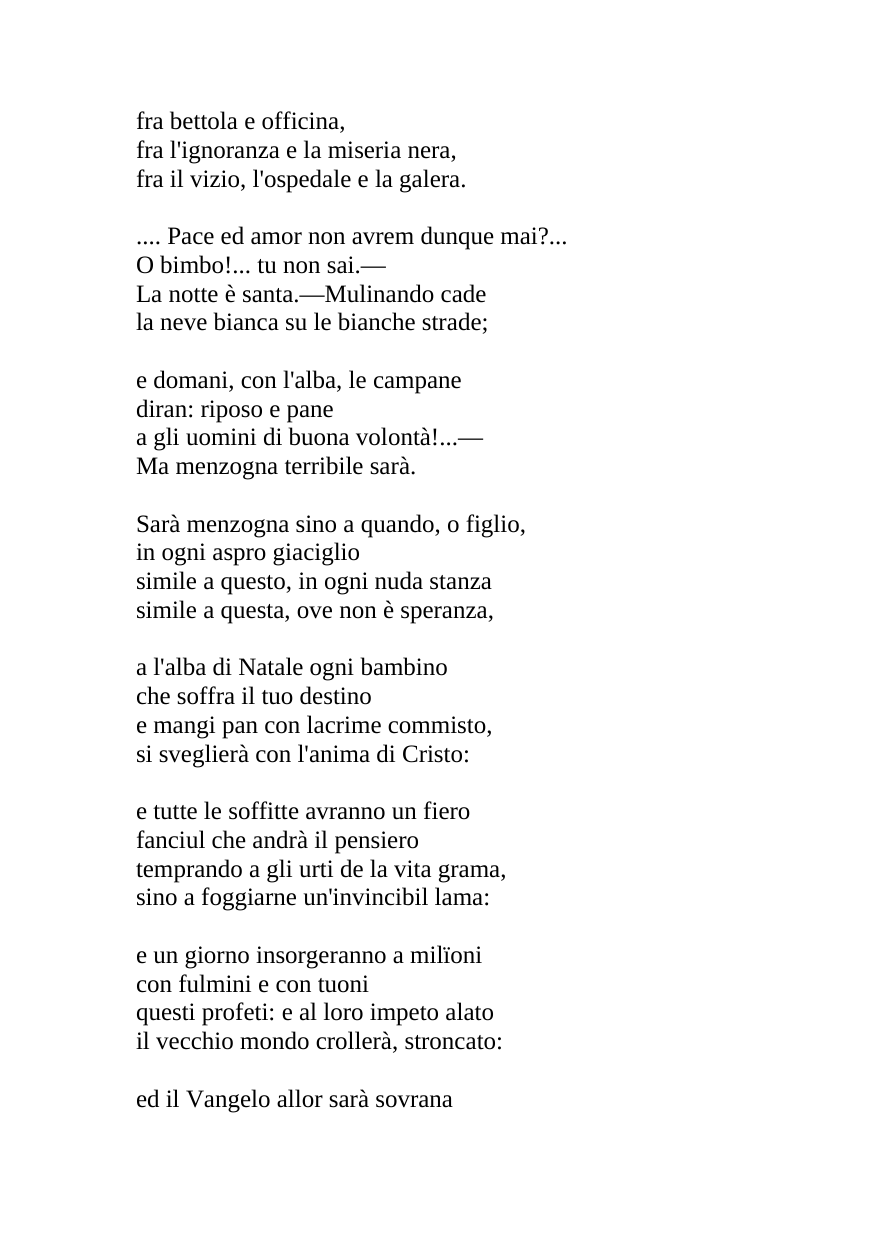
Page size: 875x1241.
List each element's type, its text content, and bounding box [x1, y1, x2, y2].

text e un giorno insorgeranno a milïoni [106, 940, 768, 969]
text il vecchio mondo crollerà, stroncato: [106, 1026, 768, 1055]
text temprando a gli urti de la vita grama, [106, 854, 768, 882]
text con fulmini e con tuoni [106, 969, 768, 997]
text fra bettola e officina, [106, 106, 768, 135]
text che soffra il tuo destino [106, 681, 768, 710]
text a l'alba di Natale ogni bambino [106, 652, 768, 681]
text O bimbo!... tu non sai.— [106, 250, 768, 279]
text Ma menzogna terribile sarà. [106, 451, 768, 480]
text si sveglierà con l'anima di Cristo: [106, 739, 768, 767]
text fra il vizio, l'ospedale e la galera. [106, 164, 768, 192]
text diran: riposo e pane [106, 394, 768, 422]
text a gli uomini di buona volontà!...— [106, 422, 768, 451]
text La notte è santa.—Mulinando cade [106, 279, 768, 307]
text .... Pace ed amor non avrem dunque mai?... [106, 221, 768, 250]
text in ogni aspro giaciglio [106, 537, 768, 566]
text questi profeti: e al loro impeto alato [106, 997, 768, 1026]
text e mangi pan con lacrime commisto, [106, 710, 768, 739]
text Sarà menzogna sino a quando, o figlio, [106, 509, 768, 537]
text e domani, con l'alba, le campane [106, 365, 768, 394]
text simile a questo, in ogni nuda stanza [106, 566, 768, 595]
text simile a questa, ove non è speranza, [106, 595, 768, 624]
text la neve bianca su le bianche strade; [106, 307, 768, 336]
text sino a foggiarne un'invincibil lama: [106, 882, 768, 911]
text e tutte le soffitte avranno un fiero [106, 796, 768, 825]
text fra l'ignoranza e la miseria nera, [106, 135, 768, 164]
text ed il Vangelo allor sarà sovrana [106, 1084, 768, 1112]
text fanciul che andrà il pensiero [106, 825, 768, 854]
